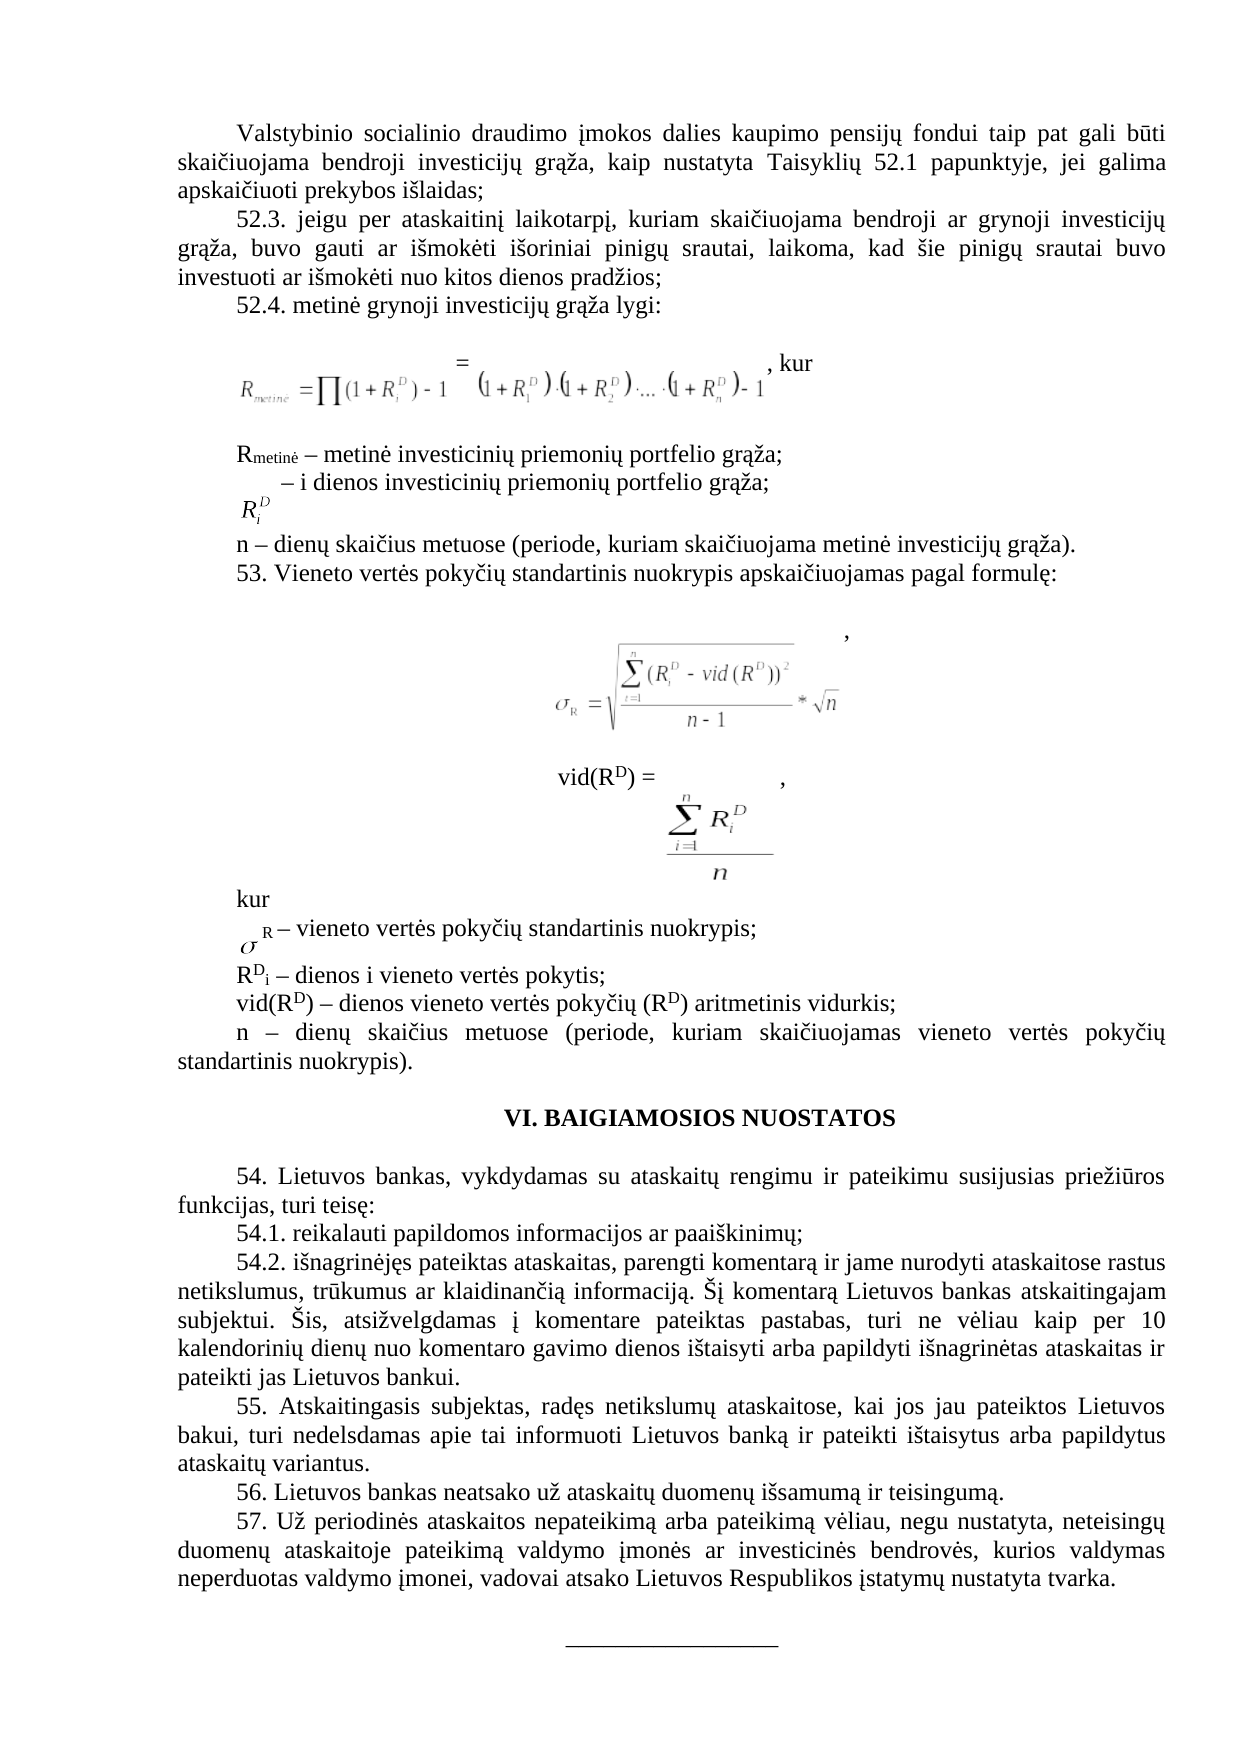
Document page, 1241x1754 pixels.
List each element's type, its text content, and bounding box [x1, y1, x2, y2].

text 54.1. reikalauti papildomos informacijos ar paaiškinimų; [177, 1218, 1166, 1247]
text rho(R)=((SUMA(t=1,..,n)(R(i)^D)–vid(R^D)^2)/(n–1))^1/2*(n)^1/2, [177, 615, 1166, 734]
text 54. Lietuvos bankas, vykdydamas su ataskaitų rengimu ir pateikimu susijusias priežiūros funkcijas, turi teisę: [177, 1161, 1166, 1218]
text n – dienų skaičius metuose (periode, kuriam skaičiuojamas vieneto vertės pokyčių standartinis nuokrypis). [177, 1017, 1166, 1075]
text n – dienų skaičius metuose (periode, kuriam skaičiuojama metinė investicijų grąža). [177, 529, 1166, 558]
text R(metinė)=SANDAUGA(1+R(i)^D)–1 = (1+R(1)^D)*(1+R(2)^D)*...*(1+R(n)^D)–1, kur [177, 348, 1166, 410]
text 56. Lietuvos bankas neatsako už ataskaitų duomenų išsamumą ir teisingumą. [177, 1477, 1166, 1506]
text 54.2. išnagrinėjęs pateiktas ataskaitas, parengti komentarą ir jame nurodyti ataskaitose rastus netikslumus, trūkumus ar klaidinančią informaciją. Šį komentarą Lietuvos bankas atskaitingajam subjektui. Šis, atsižvelgdamas į komentare pateiktas pastabas, turi ne vėliau kaip per 10 kalendorinių dienų nuo komentaro gavimo dienos ištaisyti arba papildyti išnagrinėtas ataskaitas ir pateikti jas Lietuvos bankui. [177, 1247, 1166, 1391]
text 55. Atskaitingasis subjektas, radęs netikslumų ataskaitose, kai jos jau pateiktos Lietuvos bakui, turi nedelsdamas apie tai informuoti Lietuvos banką ir pateikti ištaisytus arba papildytus ataskaitų variantus. [177, 1391, 1166, 1477]
text vid(RD) – dienos vieneto vertės pokyčių (RD) aritmetinis vidurkis; [177, 988, 1166, 1017]
text kur [177, 884, 1166, 913]
text rhoR – vieneto vertės pokyčių standartinis nuokrypis; [177, 913, 1166, 960]
text 53. Vieneto vertės pokyčių standartinis nuokrypis apskaičiuojamas pagal formulę: [177, 558, 1166, 587]
text R(i)^D – i dienos investicinių priemonių portfelio grąža; [177, 467, 1166, 529]
text vid(RD) = SUMA((i=1,...,n)R(i)^D)/n, [177, 762, 1166, 884]
text VI. BAIGIAMOSIOS NUOSTATOS [177, 1103, 1166, 1132]
text 52.4. metinė grynoji investicijų grąža lygi: [177, 291, 1166, 319]
text 57. Už periodinės ataskaitos nepateikimą arba pateikimą vėliau, negu nustatyta, neteisingų duomenų ataskaitoje pateikimą valdymo įmonės ar investicinės bendrovės, kurios valdymas neperduotas valdymo įmonei, vadovai atsako Lietuvos Respublikos įstatymų nustatyta tvarka. [177, 1506, 1166, 1592]
text Valstybinio socialinio draudimo įmokos dalies kaupimo pensijų fondui taip pat gali būti skaičiuojama bendroji investicijų grąža, kaip nustatyta Taisyklių 52.1 papunktyje, jei galima apskaičiuoti prekybos išlaidas; [177, 118, 1166, 204]
text Rmetinė – metinė investicinių priemonių portfelio grąža; [177, 439, 1166, 467]
text 52.3. jeigu per ataskaitinį laikotarpį, kuriam skaičiuojama bendroji ar grynoji investicijų grąža, buvo gauti ar išmokėti išoriniai pinigų srautai, laikoma, kad šie pinigų srautai buvo investuoti ar išmokėti nuo kitos dienos pradžios; [177, 204, 1166, 291]
text RDi – dienos i vieneto vertės pokytis; [177, 960, 1166, 988]
text _________________ [177, 1621, 1166, 1650]
